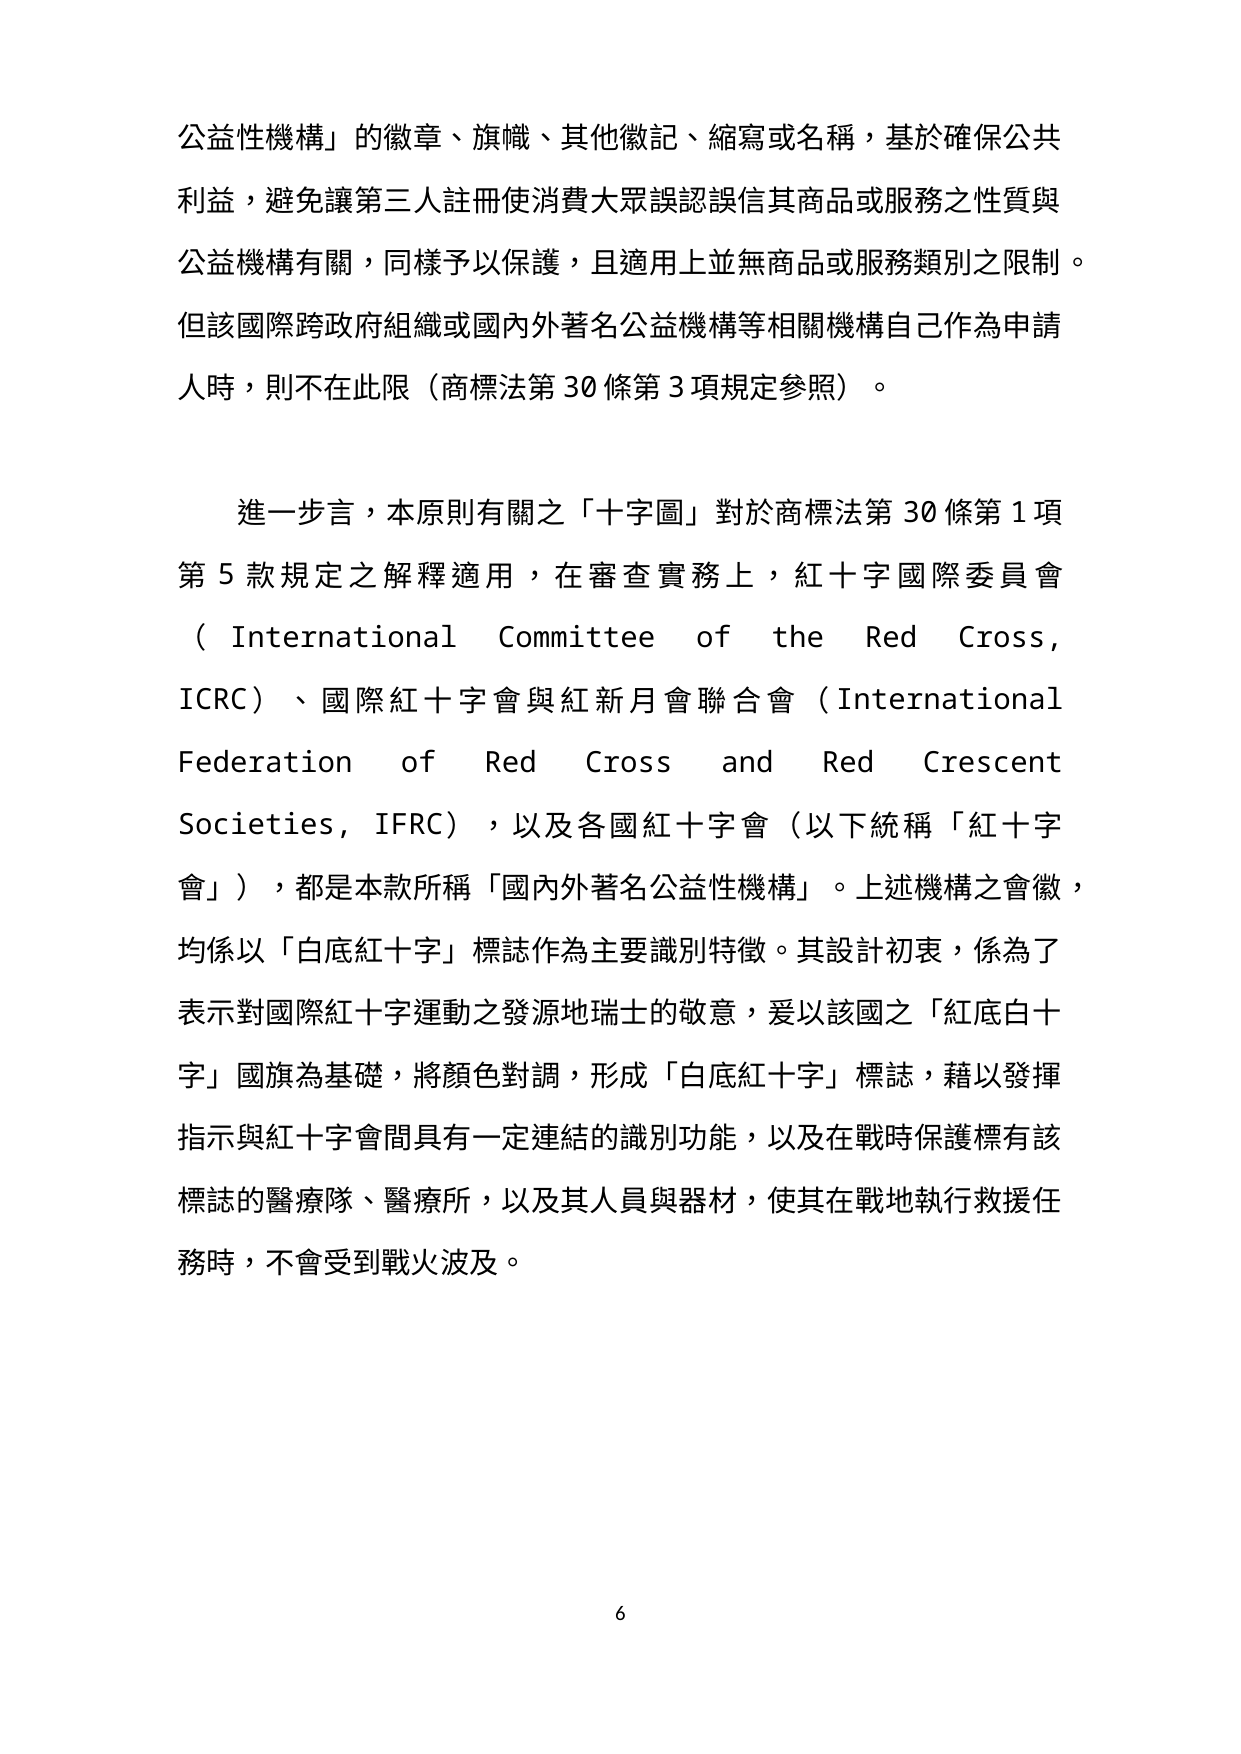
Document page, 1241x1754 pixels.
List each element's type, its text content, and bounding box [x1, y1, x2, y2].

text 進一步言，本原則有關之「十字圖」對於商標法第30條第1項第5款規定之解釋適用，在審查實務上，紅十字國際委員會（International Committee of the Red Cross, ICRC）、國際紅十字會與紅新月會聯合會（International Federation of Red Cross and Red Crescent Societies, IFRC），以及各國紅十字會（以下統稱「紅十字會」），都是本款所稱「國內外著名公益性機構」。上述機構之會徽，均係以「白底紅十字」標誌作為主要識別特徵。其設計初衷，係為了表示對國際紅十字運動之發源地瑞士的敬意，爰以該國之「紅底白十字」國旗為基礎，將顏色對調，形成「白底紅十字」標誌，藉以發揮指示與紅十字會間具有一定連結的識別功能，以及在戰時保護標有該標誌的醫療隊、醫療所，以及其人員與器材，使其在戰地執行救援任務時，不會受到戰火波及。 [177, 469, 1063, 1282]
text 商標「相同或近似於國際跨政府組織或國內外著名且具公益性機構之徽章、旗幟、其他徽記、縮寫或名稱，有致公眾誤認誤信之虞者」不得註冊，為商標法第30條第1項第5款規定所明文。本款除保護巴黎公約第6條之3所稱國際跨政府組織外，對於「國內外著名公益性機構」的徽章、旗幟、其他徽記、縮寫或名稱，基於確保公共利益，避免讓第三人註冊使消費大眾誤認誤信其商品或服務之性質與公益機構有關，同樣予以保護，且適用上並無商品或服務類別之限制。但該國際跨政府組織或國內外著名公益機構等相關機構自己作為申請人時，則不在此限（商標法第30條第3項規定參照）。 [177, 94, 1063, 407]
